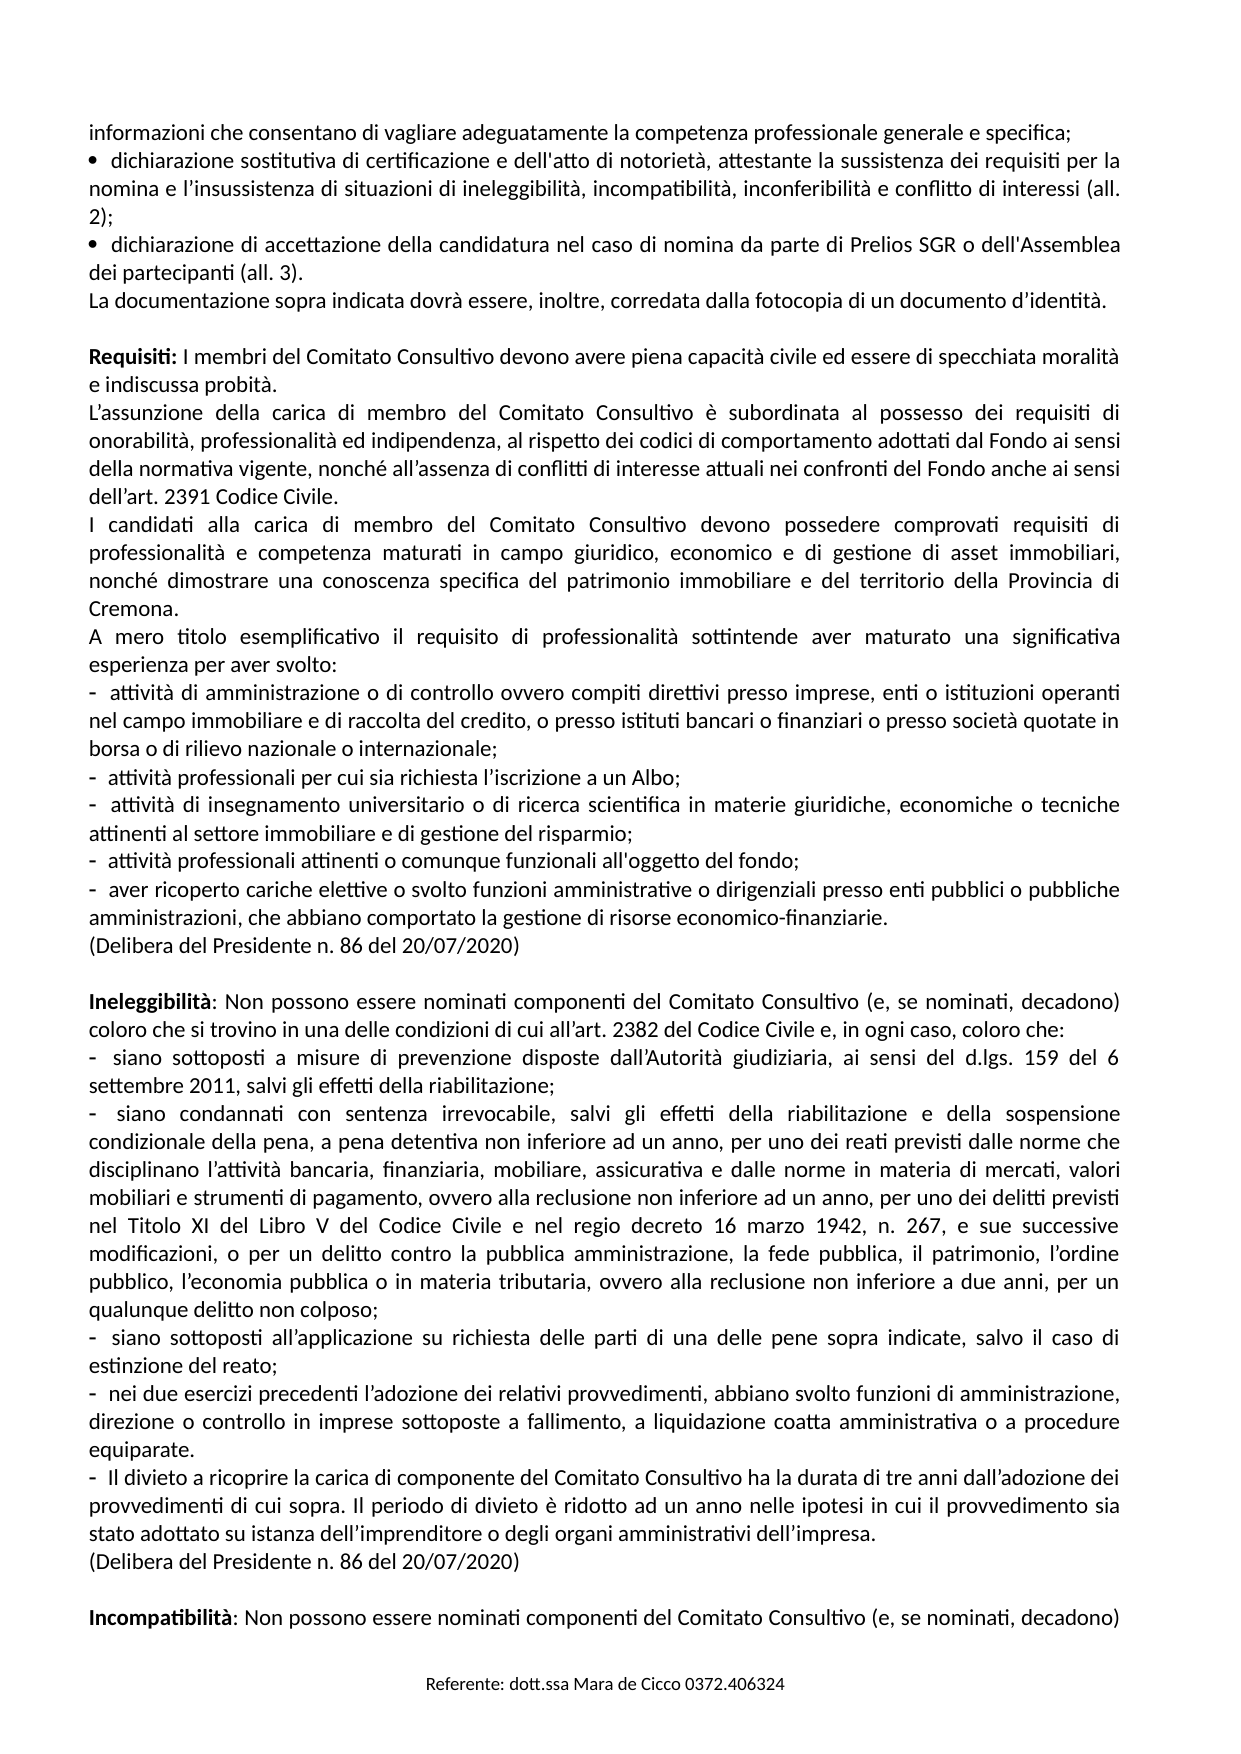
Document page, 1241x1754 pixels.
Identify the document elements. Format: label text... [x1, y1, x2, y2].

text (Delibera del Presidente n. 86 del 20/07/2020) [88, 931, 1122, 959]
text - siano sottoposti a misure di prevenzione disposte dall’Autorità giudiziaria, ai sensi del d.lgs. 159 del 6 settembre 2011, salvi gli effetti della riabilitazione; [88, 1043, 1122, 1099]
text La documentazione sopra indicata dovrà essere, inoltre, corredata dalla fotocopia di un documento d’identità. [88, 286, 1122, 314]
text L’assunzione della carica di membro del Comitato Consultivo è subordinata al possesso dei requisiti di onorabilità, professionalità ed indipendenza, al rispetto dei codici di comportamento adottati dal Fondo ai sensi della normativa vigente, nonché all’assenza di conflitti di interesse attuali nei confronti del Fondo anche ai sensi dell’art. 2391 Codice Civile. [88, 398, 1122, 510]
text I candidati alla carica di membro del Comitato Consultivo devono possedere comprovati requisiti di professionalità e competenza maturati in campo giuridico, economico e di gestione di asset immobiliari, nonché dimostrare una conoscenza specifica del patrimonio immobiliare e del territorio della Provincia di Cremona. [88, 510, 1122, 622]
text - siano sottoposti all’applicazione su richiesta delle parti di una delle pene sopra indicate, salvo il caso di estinzione del reato; [88, 1323, 1122, 1379]
text - siano condannati con sentenza irrevocabile, salvi gli effetti della riabilitazione e della sospensione condizionale della pena, a pena detentiva non inferiore ad un anno, per uno dei reati previsti dalle norme che disciplinano l’attività bancaria, finanziaria, mobiliare, assicurativa e dalle norme in materia di mercati, valori mobiliari e strumenti di pagamento, ovvero alla reclusione non inferiore ad un anno, per uno dei delitti previsti nel Titolo XI del Libro V del Codice Civile e nel regio decreto 16 marzo 1942, n. 267, e sue successive modificazioni, o per un delitto contro la pubblica amministrazione, la fede pubblica, il patrimonio, l’ordine pubblico, l’economia pubblica o in materia tributaria, ovvero alla reclusione non inferiore a due anni, per un qualunque delitto non colposo; [88, 1099, 1122, 1323]
text Requisiti: I membri del Comitato Consultivo devono avere piena capacità civile ed essere di specchiata moralità e indiscussa probità. [88, 342, 1122, 398]
text - nei due esercizi precedenti l’adozione dei relativi provvedimenti, abbiano svolto funzioni di amministrazione, direzione o controllo in imprese sottoposte a fallimento, a liquidazione coatta amministrativa o a procedure equiparate. [88, 1379, 1122, 1463]
text · dichiarazione sostitutiva di certificazione e dell'atto di notorietà, attestante la sussistenza dei requisiti per la nomina e l’insussistenza di situazioni di ineleggibilità, incompatibilità, inconferibilità e conflitto di interessi (all. 2); [88, 146, 1122, 230]
text - attività di amministrazione o di controllo ovvero compiti direttivi presso imprese, enti o istituzioni operanti nel campo immobiliare e di raccolta del credito, o presso istituti bancari o finanziari o presso società quotate in borsa o di rilievo nazionale o internazionale; [88, 678, 1122, 763]
text A mero titolo esemplificativo il requisito di professionalità sottintende aver maturato una significativa esperienza per aver svolto: [88, 622, 1122, 678]
text - attività professionali attinenti o comunque funzionali all'oggetto del fondo; [88, 847, 1122, 875]
text informazioni che consentano di vagliare adeguatamente la competenza professionale generale e specifica; [88, 118, 1122, 146]
text - aver ricoperto cariche elettive o svolto funzioni amministrative o dirigenziali presso enti pubblici o pubbliche amministrazioni, che abbiano comportato la gestione di risorse economico-finanziarie. [88, 875, 1122, 931]
text Ineleggibilità: Non possono essere nominati componenti del Comitato Consultivo (e, se nominati, decadono) coloro che si trovino in una delle condizioni di cui all’art. 2382 del Codice Civile e, in ogni caso, coloro che: [88, 987, 1122, 1043]
text - attività professionali per cui sia richiesta l’iscrizione a un Albo; [88, 763, 1122, 791]
text Incompatibilità: Non possono essere nominati componenti del Comitato Consultivo (e, se nominati, decadono) [88, 1603, 1122, 1631]
text · dichiarazione di accettazione della candidatura nel caso di nomina da parte di Prelios SGR o dell'Assemblea dei partecipanti (all. 3). [88, 230, 1122, 286]
text (Delibera del Presidente n. 86 del 20/07/2020) [88, 1547, 1122, 1575]
text - Il divieto a ricoprire la carica di componente del Comitato Consultivo ha la durata di tre anni dall’adozione dei provvedimenti di cui sopra. Il periodo di divieto è ridotto ad un anno nelle ipotesi in cui il provvedimento sia stato adottato su istanza dell’imprenditore o degli organi amministrativi dell’impresa. [88, 1463, 1122, 1547]
text - attività di insegnamento universitario o di ricerca scientifica in materie giuridiche, economiche o tecniche attinenti al settore immobiliare e di gestione del risparmio; [88, 791, 1122, 847]
